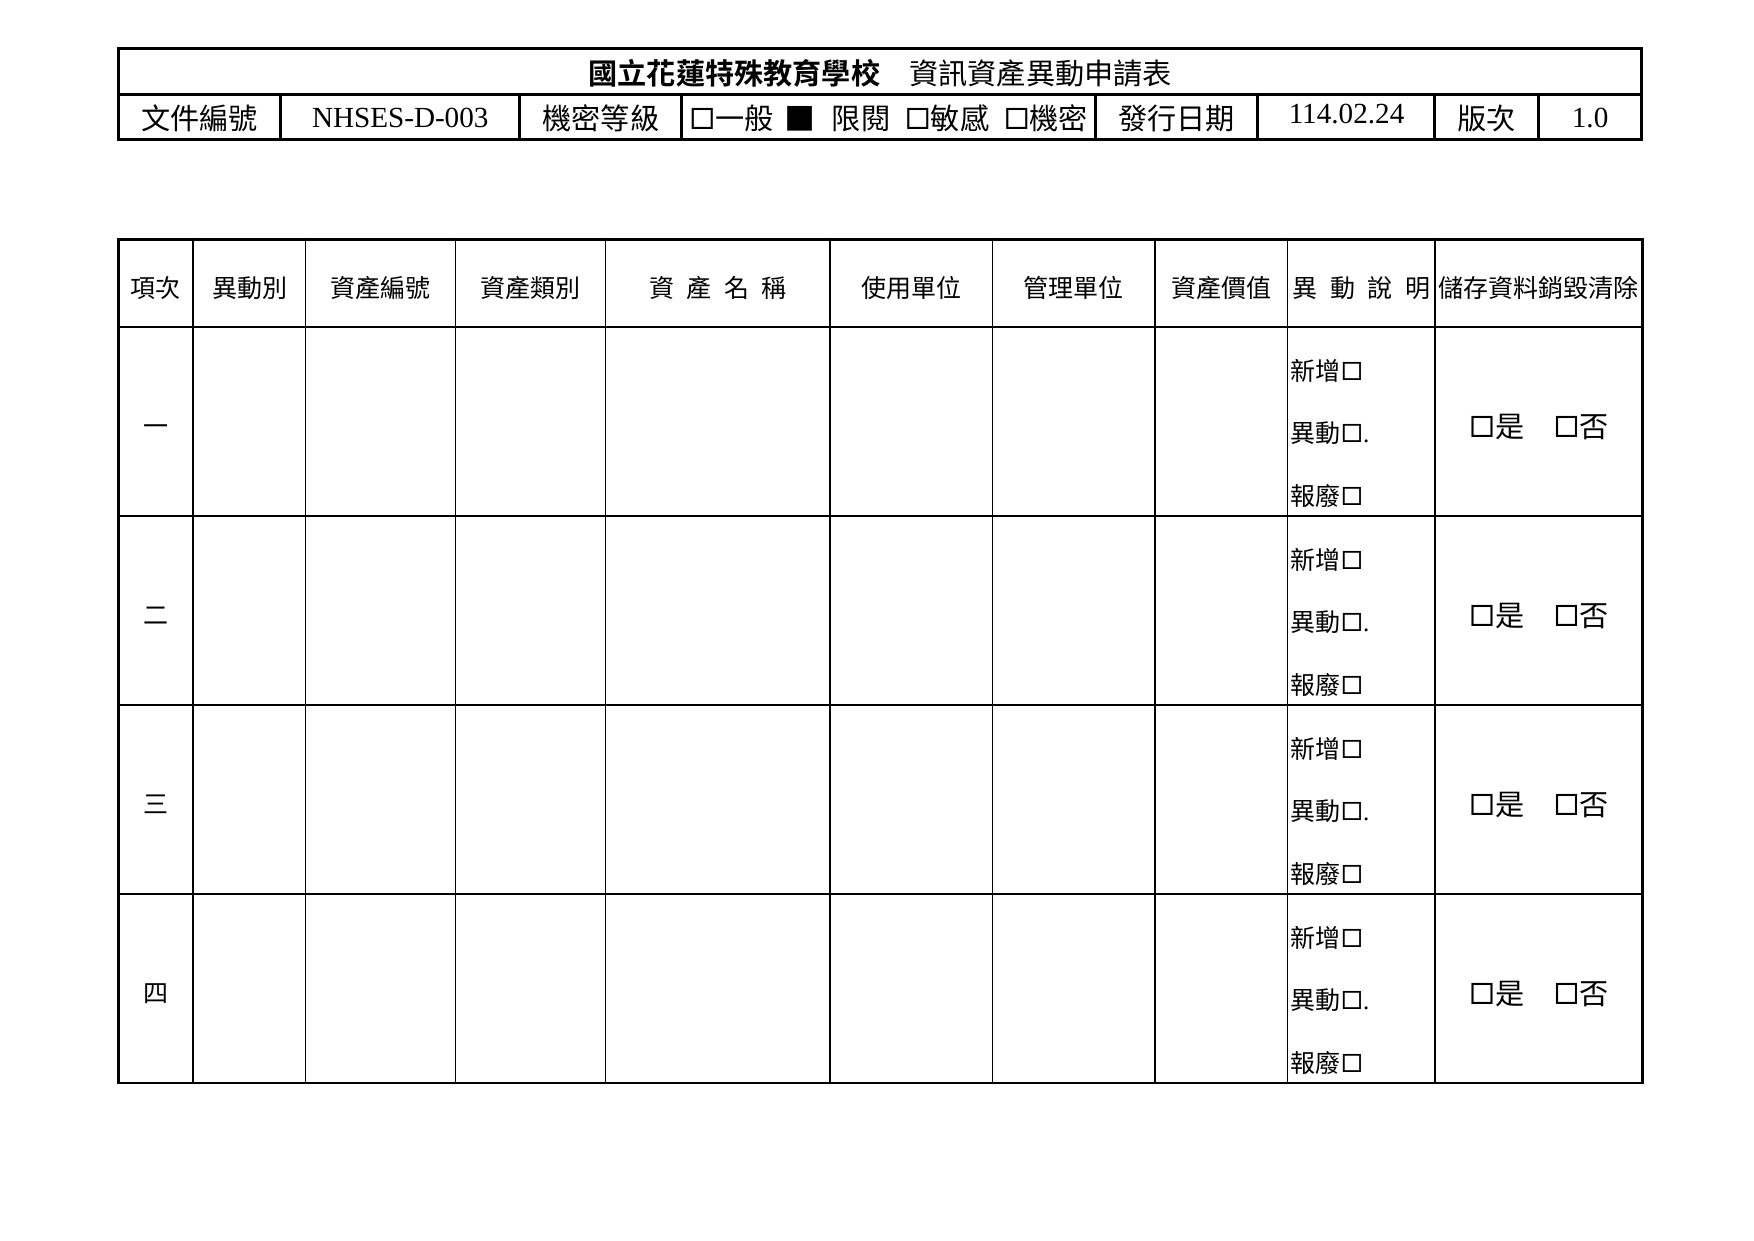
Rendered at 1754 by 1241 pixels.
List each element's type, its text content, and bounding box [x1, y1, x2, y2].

table_cell [993, 706, 1154, 893]
table_cell [306, 706, 455, 893]
table_cell 新增 異動. 報廢 [1288, 895, 1434, 1082]
table_header 資產類別 [456, 241, 605, 326]
table_cell 新增 異動. 報廢 [1288, 706, 1434, 893]
table_cell 新增 異動. 報廢 [1288, 328, 1434, 515]
table_cell [1156, 517, 1287, 704]
table_header 管理單位 [993, 241, 1154, 326]
table_cell [993, 328, 1154, 515]
table_cell [456, 895, 605, 1082]
table_cell [306, 517, 455, 704]
table_cell [993, 895, 1154, 1082]
table_cell [831, 517, 992, 704]
table_cell [831, 706, 992, 893]
table_cell [456, 706, 605, 893]
table_header 資產編號 [306, 241, 455, 326]
table_header 資產價值 [1156, 241, 1287, 326]
table_cell [1156, 895, 1287, 1082]
table_cell [306, 328, 455, 515]
table_cell [306, 895, 455, 1082]
table_header 異 動 說 明 [1288, 241, 1434, 326]
table_cell [194, 895, 305, 1082]
table_cell [606, 895, 829, 1082]
table_cell [194, 706, 305, 893]
table_header 異動別 [194, 241, 305, 326]
table_cell [1156, 706, 1287, 893]
table_cell 新增 異動. 報廢 [1288, 517, 1434, 704]
table_cell [194, 517, 305, 704]
table_cell 是 否 [1436, 706, 1641, 893]
table_cell 是 否 [1436, 517, 1641, 704]
table_cell [606, 328, 829, 515]
table_cell 三 [120, 706, 192, 893]
table_header 資 產 名 稱 [606, 241, 829, 326]
table_cell [606, 706, 829, 893]
table_cell 一 [120, 328, 192, 515]
table_cell [993, 517, 1154, 704]
table_cell 四 [120, 895, 192, 1082]
table_cell 二 [120, 517, 192, 704]
table_cell 是 否 [1436, 895, 1641, 1082]
table_cell [831, 895, 992, 1082]
table_cell [194, 328, 305, 515]
table_cell [456, 328, 605, 515]
table_cell 是 否 [1436, 328, 1641, 515]
table_cell [1156, 328, 1287, 515]
table_header 儲存資料銷毀清除 [1436, 241, 1641, 326]
table_cell [831, 328, 992, 515]
table_cell [456, 517, 605, 704]
table_cell [606, 517, 829, 704]
table_header 使用單位 [831, 241, 992, 326]
table_header 項次 [120, 241, 192, 326]
